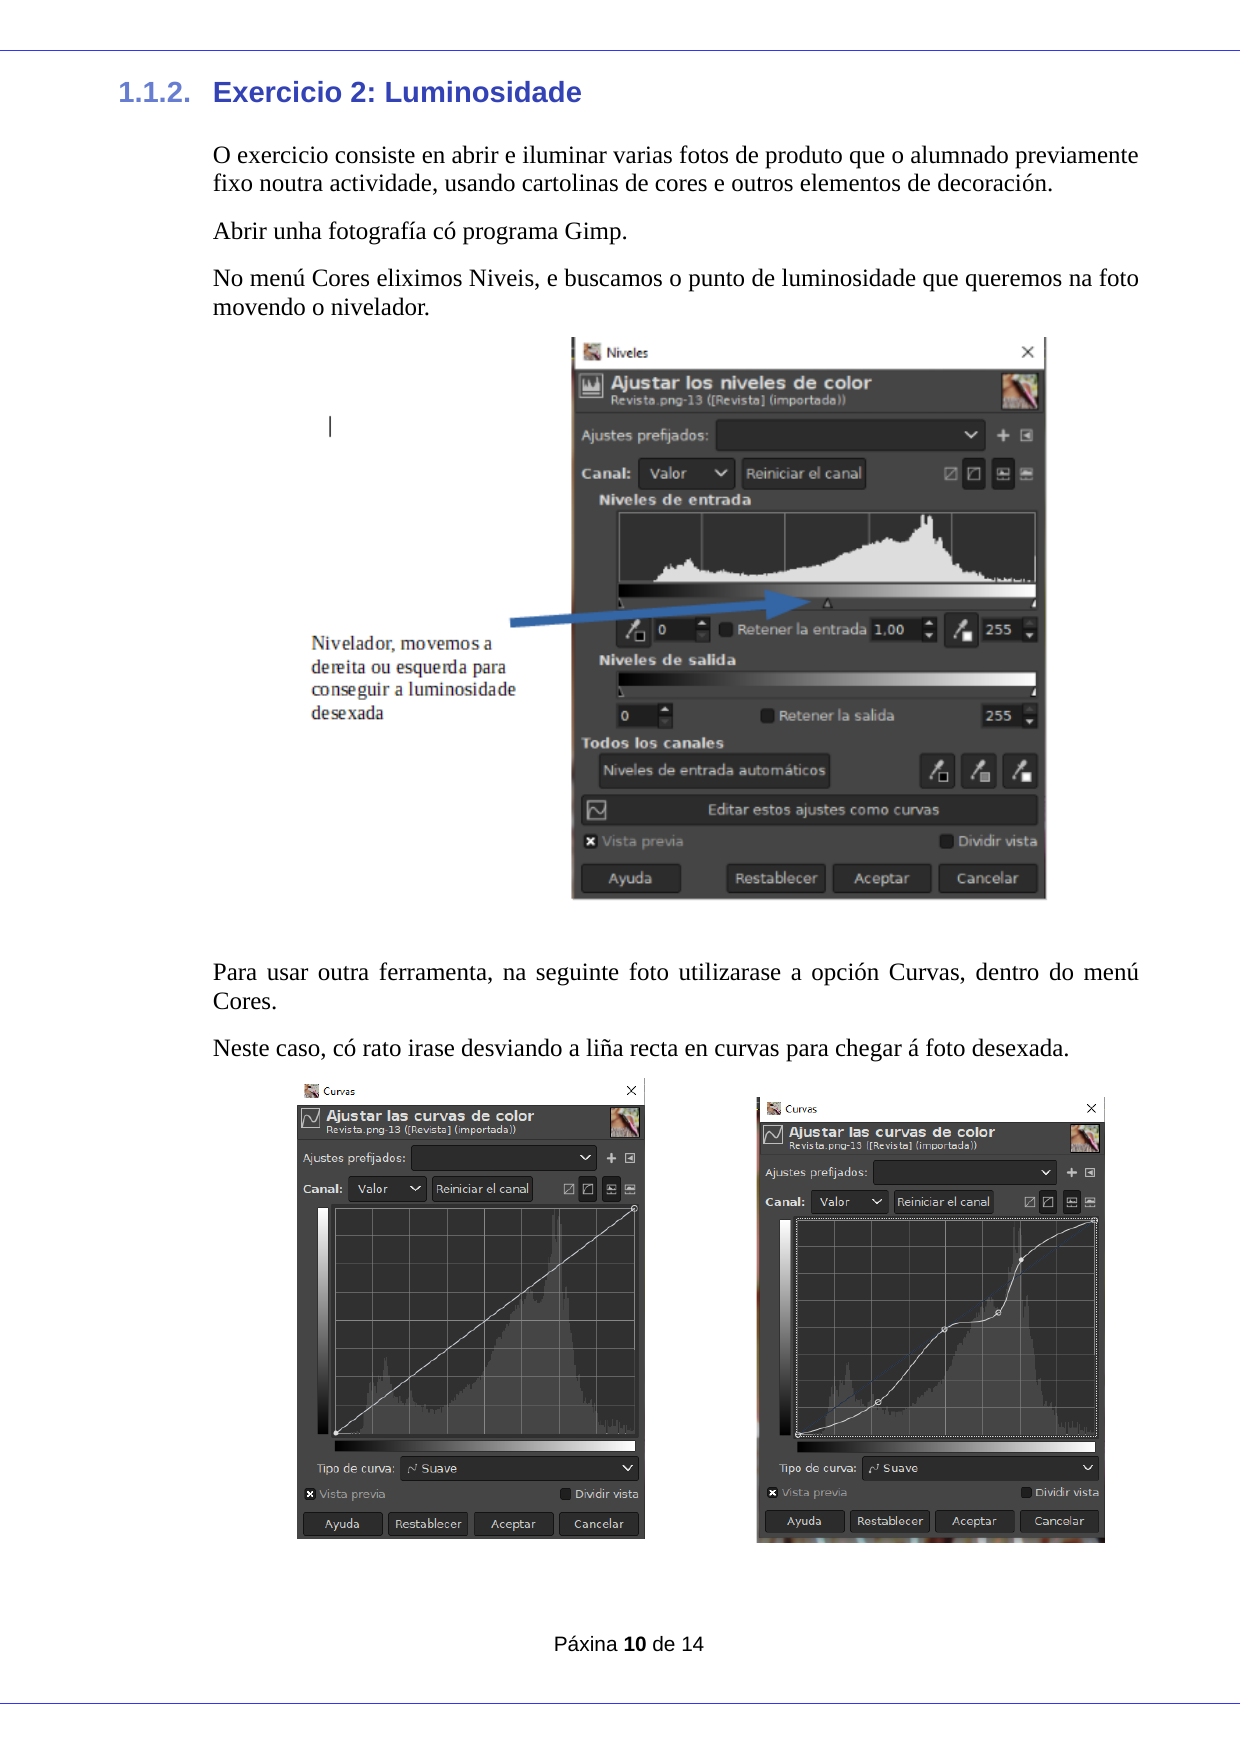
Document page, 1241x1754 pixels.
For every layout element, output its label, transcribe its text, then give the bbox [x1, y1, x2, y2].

text Para usar outra ferramenta, na seguinte foto utilizarase a opción Curvas, dentro do menú Cores. [213, 957, 1140, 1015]
text No menú Cores eliximos Niveis, e buscamos o punto de luminosidade que queremos na foto movendo o nivelador. [213, 263, 1140, 321]
list Exercicio 2: Luminosidade [118, 75, 1140, 108]
text Abrir unha fotografía có programa Gimp. [213, 216, 1140, 245]
text Neste caso, có rato irase desviando a liña recta en curvas para chegar á foto desexada. [213, 1033, 1140, 1062]
text O exercicio consiste en abrir e iluminar varias fotos de produto que o alumnado previamente fixo noutra actividade, usando cartolinas de cores e outros elementos de decoración. [213, 140, 1140, 197]
picture [756, 1097, 1105, 1543]
picture [306, 337, 1068, 910]
picture [297, 1078, 645, 1539]
